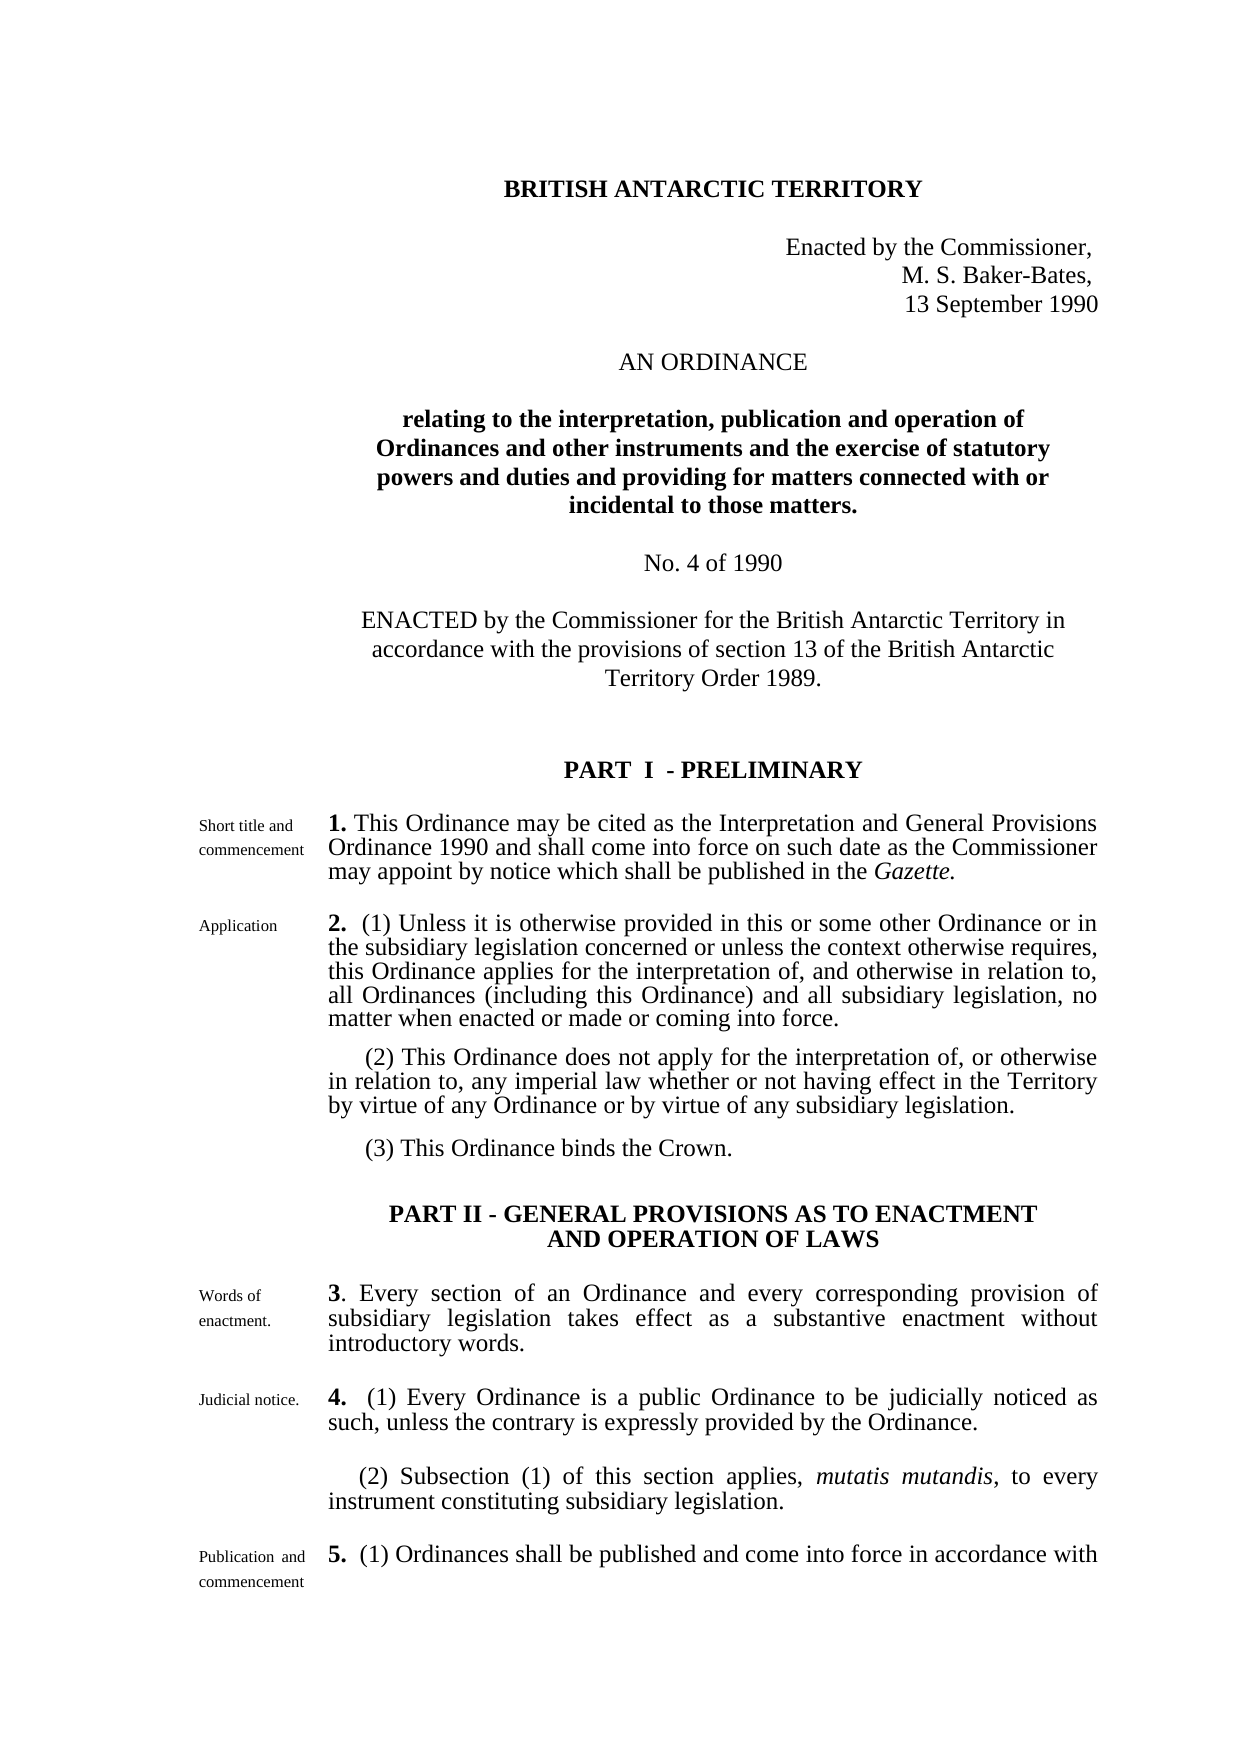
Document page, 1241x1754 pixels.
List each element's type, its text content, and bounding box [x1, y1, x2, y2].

table_cell [187, 1203, 317, 1253]
table_cell Words of enactment. [187, 1282, 317, 1357]
table_cell [187, 784, 317, 813]
table_cell AN ORDINANCE [317, 318, 1110, 375]
table_cell No. 4 of 1990 [317, 548, 1110, 577]
table_cell [317, 519, 1110, 548]
table_cell [187, 232, 317, 318]
table_cell [317, 1514, 1110, 1543]
table_cell [187, 1464, 317, 1514]
table_cell [317, 884, 1110, 913]
table_cell [187, 375, 317, 404]
table_cell [187, 692, 317, 784]
table_header [187, 174, 317, 232]
table_cell (2) Subsection (1) of this section applies, mutatis mutandis, to every instrument constituting subsidiary legislation. [317, 1464, 1110, 1514]
table_cell [187, 1435, 317, 1464]
table_cell [187, 519, 317, 548]
table_cell Short title and commencement [187, 813, 317, 884]
table_cell [187, 548, 317, 577]
table_cell [187, 1514, 317, 1543]
table_cell [187, 1047, 317, 1133]
table_cell [317, 1435, 1110, 1464]
table_cell [187, 605, 317, 692]
table_cell [317, 577, 1110, 605]
table_cell PART II - GENERAL PROVISIONS AS TO ENACTMENT AND OPERATION OF LAWS [317, 1203, 1110, 1253]
table_cell ENACTED by the Commissioner for the British Antarctic Territory in accordance with the provisions of section 13 of the British Antarctic Territory Order 1989. [317, 605, 1110, 692]
table_cell Application [187, 913, 317, 1047]
table_cell [187, 577, 317, 605]
table_cell 3. Every section of an Ordinance and every corresponding provision of subsidiary legislation takes effect as a substantive enactment without introductory words. [317, 1282, 1110, 1357]
table_cell [187, 1253, 317, 1282]
table_cell PART I - PRELIMINARY [317, 692, 1110, 784]
table_cell 2. (1) Unless it is otherwise provided in this or some other Ordinance or in the subsidiary legislation concerned or unless the context otherwise requires, this Ordinance applies for the interpretation of, and otherwise in relation to, all Ordinances (including this Ordinance) and all subsidiary legislation, no matter when enacted or made or coming into force. [317, 913, 1110, 1047]
table_cell [317, 1253, 1110, 1282]
table_cell Judicial notice. [187, 1385, 317, 1435]
table_cell [187, 884, 317, 913]
table_cell Enacted by the Commissioner, M. S. Baker-Bates, 13 September 1990 [317, 232, 1110, 318]
table_cell [187, 404, 317, 519]
table_cell 5. (1) Ordinances shall be published and come into force in accordance with [317, 1543, 1110, 1593]
table_header BRITISH ANTARCTIC TERRITORY [317, 174, 1110, 232]
table_cell (2) This Ordinance does not apply for the interpretation of, or otherwise in relation to, any imperial law whether or not having effect in the Territory by virtue of any Ordinance or by virtue of any subsidiary legislation. [317, 1047, 1110, 1133]
table_cell Publication and commencement [187, 1543, 317, 1593]
table_cell [187, 318, 317, 375]
table_cell [317, 375, 1110, 404]
table_cell [187, 1357, 317, 1385]
table_cell [187, 1133, 317, 1203]
table_cell relating to the interpretation, publication and operation of Ordinances and other instruments and the exercise of statutory powers and duties and providing for matters connected with or incidental to those matters. [317, 404, 1110, 519]
table_cell (3) This Ordinance binds the Crown. [317, 1133, 1110, 1203]
table_cell 4. (1) Every Ordinance is a public Ordinance to be judicially noticed as such, unless the contrary is expressly provided by the Ordinance. [317, 1385, 1110, 1435]
table_cell 1. This Ordinance may be cited as the Interpretation and General Provisions Ordinance 1990 and shall come into force on such date as the Commissioner may appoint by notice which shall be published in the Gazette. [317, 813, 1110, 884]
table_cell [317, 1357, 1110, 1385]
table_cell [317, 784, 1110, 813]
